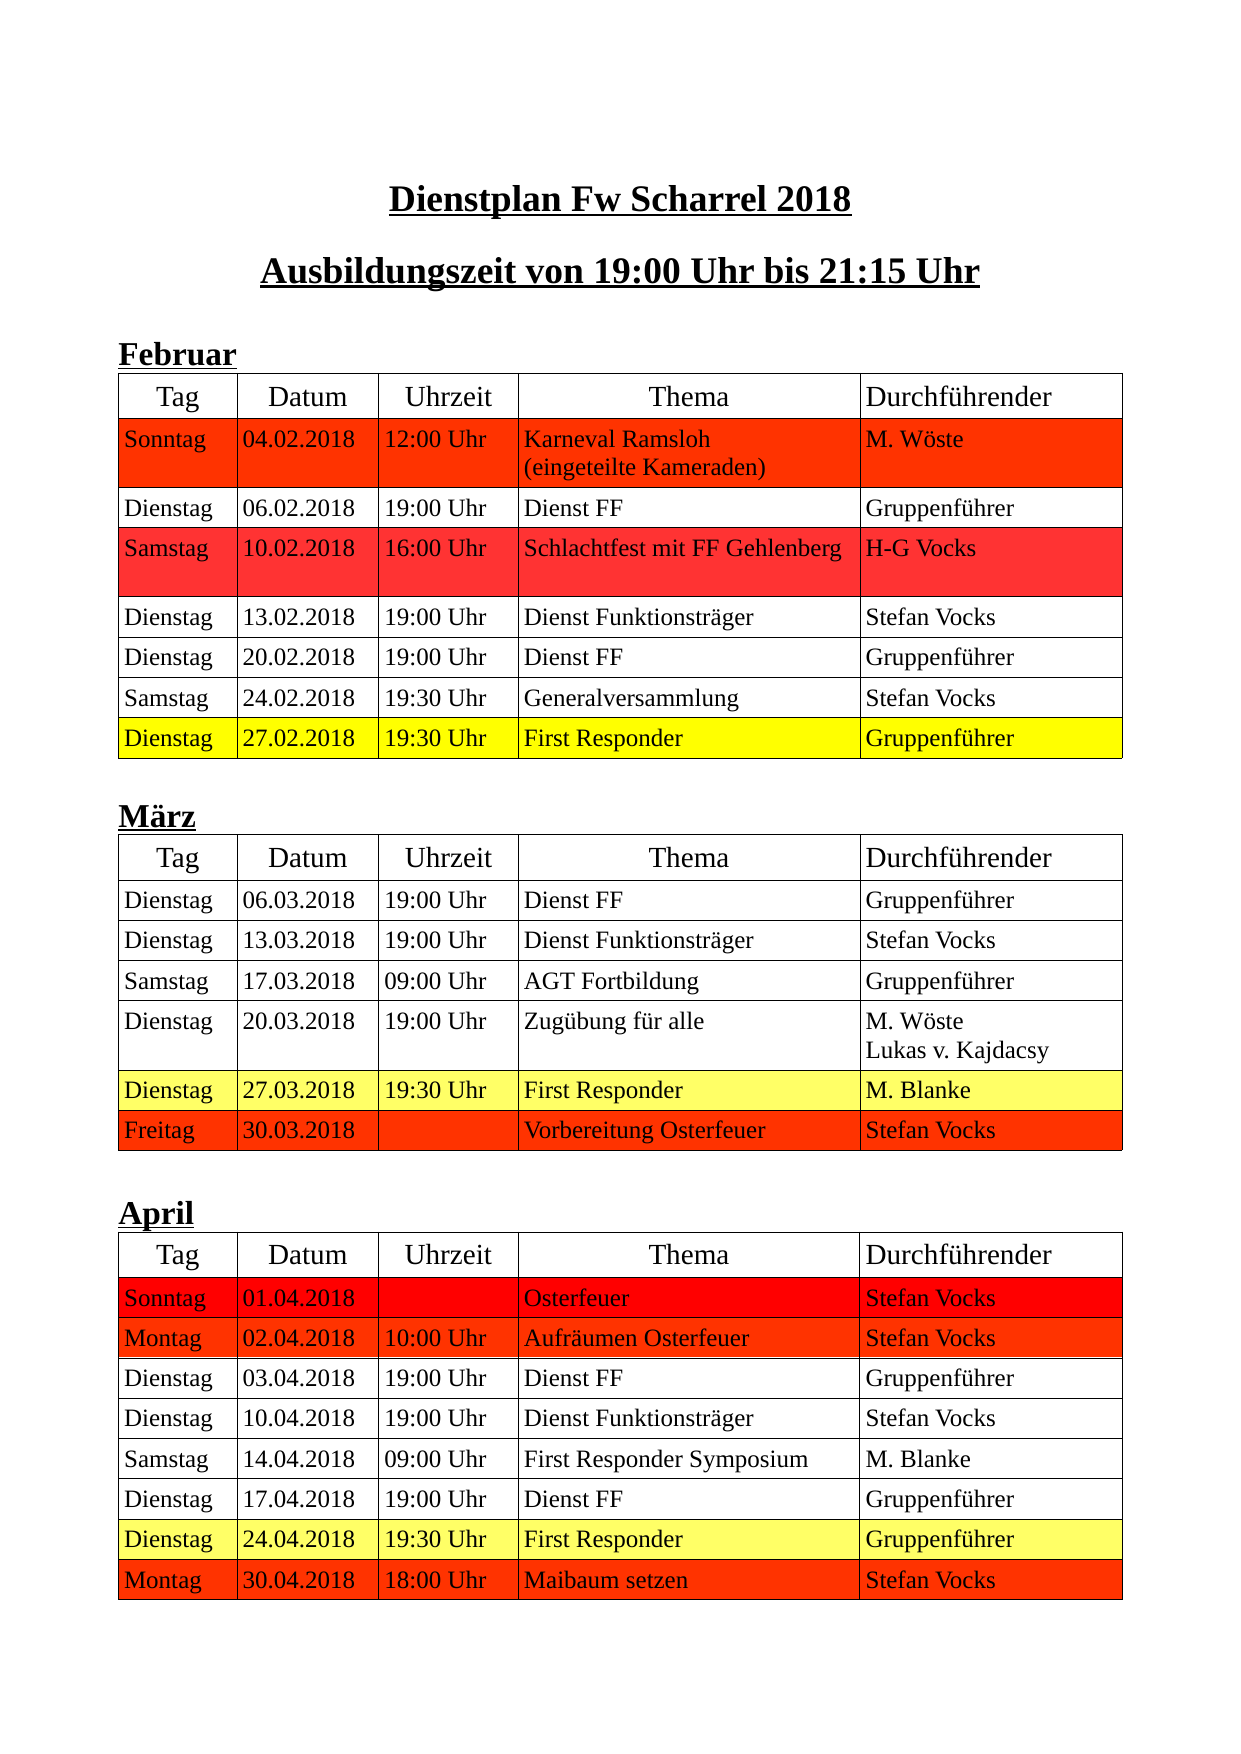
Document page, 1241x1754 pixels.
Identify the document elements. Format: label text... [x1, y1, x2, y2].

table_cell First Responder [519, 1520, 859, 1559]
table_cell 19:00 Uhr [379, 1001, 518, 1069]
table_cell 19:30 Uhr [379, 678, 518, 717]
table_cell 10.04.2018 [238, 1399, 378, 1438]
table_cell Freitag [119, 1111, 237, 1150]
table_cell M. Wöste [861, 419, 1122, 487]
table_cell Gruppenführer [861, 488, 1122, 527]
table_header Tag [119, 1233, 237, 1277]
table_cell Gruppenführer [860, 1359, 1122, 1398]
table_cell Samstag [119, 678, 237, 717]
table_cell Dienstag [119, 881, 237, 920]
table_header Tag [119, 374, 237, 418]
table_cell M. Wöste Lukas v. Kajdacsy [861, 1001, 1122, 1069]
table_cell Samstag [119, 528, 237, 596]
table_cell 03.04.2018 [238, 1359, 378, 1398]
table_cell 19:00 Uhr [379, 488, 518, 527]
text März [118, 796, 1122, 834]
table_cell Dienst FF [519, 638, 860, 677]
table_cell 16:00 Uhr [379, 528, 518, 596]
table_cell M. Blanke [860, 1439, 1122, 1478]
table_cell 19:00 Uhr [379, 881, 518, 920]
table_cell Dienst FF [519, 488, 860, 527]
table_cell Dienstag [119, 488, 237, 527]
table_cell 06.02.2018 [238, 488, 378, 527]
table_cell Dienst FF [519, 1359, 859, 1398]
table_cell Samstag [119, 1439, 237, 1478]
table_cell 12:00 Uhr [379, 419, 518, 487]
table_cell Sonntag [119, 419, 237, 487]
table_cell Dienst FF [519, 1479, 859, 1519]
table_cell Dienst FF [519, 881, 860, 920]
table_header Tag [119, 835, 237, 879]
table_cell Dienstag [119, 597, 237, 637]
table_cell Dienstag [119, 1359, 237, 1398]
table_cell 06.03.2018 [238, 881, 378, 920]
table_cell Gruppenführer [861, 638, 1122, 677]
table_cell Gruppenführer [861, 961, 1122, 1000]
table_header Datum [238, 374, 378, 418]
table_cell 19:00 Uhr [379, 1479, 518, 1519]
table_cell Dienstag [119, 1399, 237, 1438]
table_cell 19:00 Uhr [379, 921, 518, 960]
table_cell Gruppenführer [861, 881, 1122, 920]
table_cell Montag [119, 1560, 237, 1599]
table_cell First Responder [519, 1071, 860, 1110]
table_cell 13.02.2018 [238, 597, 378, 637]
table_cell 09:00 Uhr [379, 1439, 518, 1478]
table_cell Schlachtfest mit FF Gehlenberg [519, 528, 860, 596]
table_header Durchführender [860, 1233, 1122, 1277]
table_cell AGT Fortbildung [519, 961, 860, 1000]
table_cell 27.03.2018 [238, 1071, 378, 1110]
table_cell 27.02.2018 [238, 718, 378, 758]
table_cell Dienst Funktionsträger [519, 597, 860, 637]
table_cell Stefan Vocks [860, 1560, 1122, 1599]
table_cell Stefan Vocks [860, 1318, 1122, 1357]
table_cell Stefan Vocks [860, 1278, 1122, 1317]
table_cell Gruppenführer [861, 718, 1122, 758]
text Dienstplan Fw Scharrel 2018 [118, 176, 1122, 219]
table_cell [379, 1111, 518, 1150]
table_cell Dienstag [119, 718, 237, 758]
text Februar [118, 334, 1122, 373]
table_header Durchführender [861, 835, 1122, 879]
table_cell Maibaum setzen [519, 1560, 859, 1599]
table_cell Samstag [119, 961, 237, 1000]
table_cell Aufräumen Osterfeuer [519, 1318, 859, 1357]
table_cell Stefan Vocks [861, 921, 1122, 960]
table_cell 17.03.2018 [238, 961, 378, 1000]
table_cell 30.04.2018 [238, 1560, 378, 1599]
table_cell Dienstag [119, 1520, 237, 1559]
table_cell M. Blanke [861, 1071, 1122, 1110]
table_header Thema [519, 374, 860, 418]
table_cell Montag [119, 1318, 237, 1357]
table_cell 19:30 Uhr [379, 1520, 518, 1559]
table_cell Stefan Vocks [861, 678, 1122, 717]
table_header Datum [238, 835, 378, 879]
table_cell 18:00 Uhr [379, 1560, 518, 1599]
table_cell 14.04.2018 [238, 1439, 378, 1478]
table_cell Stefan Vocks [861, 1111, 1122, 1150]
table_cell 20.02.2018 [238, 638, 378, 677]
table_cell Karneval Ramsloh (eingeteilte Kameraden) [519, 419, 860, 487]
table_cell 10.02.2018 [238, 528, 378, 596]
table_cell 19:00 Uhr [379, 597, 518, 637]
table_cell Gruppenführer [860, 1479, 1122, 1519]
table_header Uhrzeit [379, 1233, 518, 1277]
table_header Durchführender [861, 374, 1122, 418]
table_cell Dienstag [119, 638, 237, 677]
table_cell Dienstag [119, 1001, 237, 1069]
table_cell Dienstag [119, 1071, 237, 1110]
table_cell 02.04.2018 [238, 1318, 378, 1357]
table_cell 19:30 Uhr [379, 1071, 518, 1110]
table_header Thema [519, 1233, 859, 1277]
table_cell 19:00 Uhr [379, 1359, 518, 1398]
table_cell Dienst Funktionsträger [519, 1399, 859, 1438]
table_cell 19:30 Uhr [379, 718, 518, 758]
table_header Uhrzeit [379, 835, 518, 879]
table_cell Stefan Vocks [861, 597, 1122, 637]
table_cell 17.04.2018 [238, 1479, 378, 1519]
table_cell 30.03.2018 [238, 1111, 378, 1150]
table_cell Dienstag [119, 1479, 237, 1519]
table_cell 09:00 Uhr [379, 961, 518, 1000]
table_cell H-G Vocks [861, 528, 1122, 596]
table_cell 04.02.2018 [238, 419, 378, 487]
table_cell Osterfeuer [519, 1278, 859, 1317]
table_cell 19:00 Uhr [379, 638, 518, 677]
text April [118, 1193, 1122, 1232]
table_cell Dienst Funktionsträger [519, 921, 860, 960]
table_cell First Responder Symposium [519, 1439, 859, 1478]
table_cell 24.02.2018 [238, 678, 378, 717]
table_cell Generalversammlung [519, 678, 860, 717]
table_cell 24.04.2018 [238, 1520, 378, 1559]
table_cell Stefan Vocks [860, 1399, 1122, 1438]
table_cell 19:00 Uhr [379, 1399, 518, 1438]
table_header Thema [519, 835, 860, 879]
table_cell First Responder [519, 718, 860, 758]
table_cell 01.04.2018 [238, 1278, 378, 1317]
table_cell Sonntag [119, 1278, 237, 1317]
table_cell 13.03.2018 [238, 921, 378, 960]
table_cell [379, 1278, 518, 1317]
table_cell Gruppenführer [860, 1520, 1122, 1559]
text Ausbildungszeit von 19:00 Uhr bis 21:15 Uhr [118, 248, 1122, 291]
table_cell Vorbereitung Osterfeuer [519, 1111, 860, 1150]
table_header Datum [238, 1233, 378, 1277]
table_cell Zugübung für alle [519, 1001, 860, 1069]
table_cell 20.03.2018 [238, 1001, 378, 1069]
table_header Uhrzeit [379, 374, 518, 418]
table_cell Dienstag [119, 921, 237, 960]
table_cell 10:00 Uhr [379, 1318, 518, 1357]
